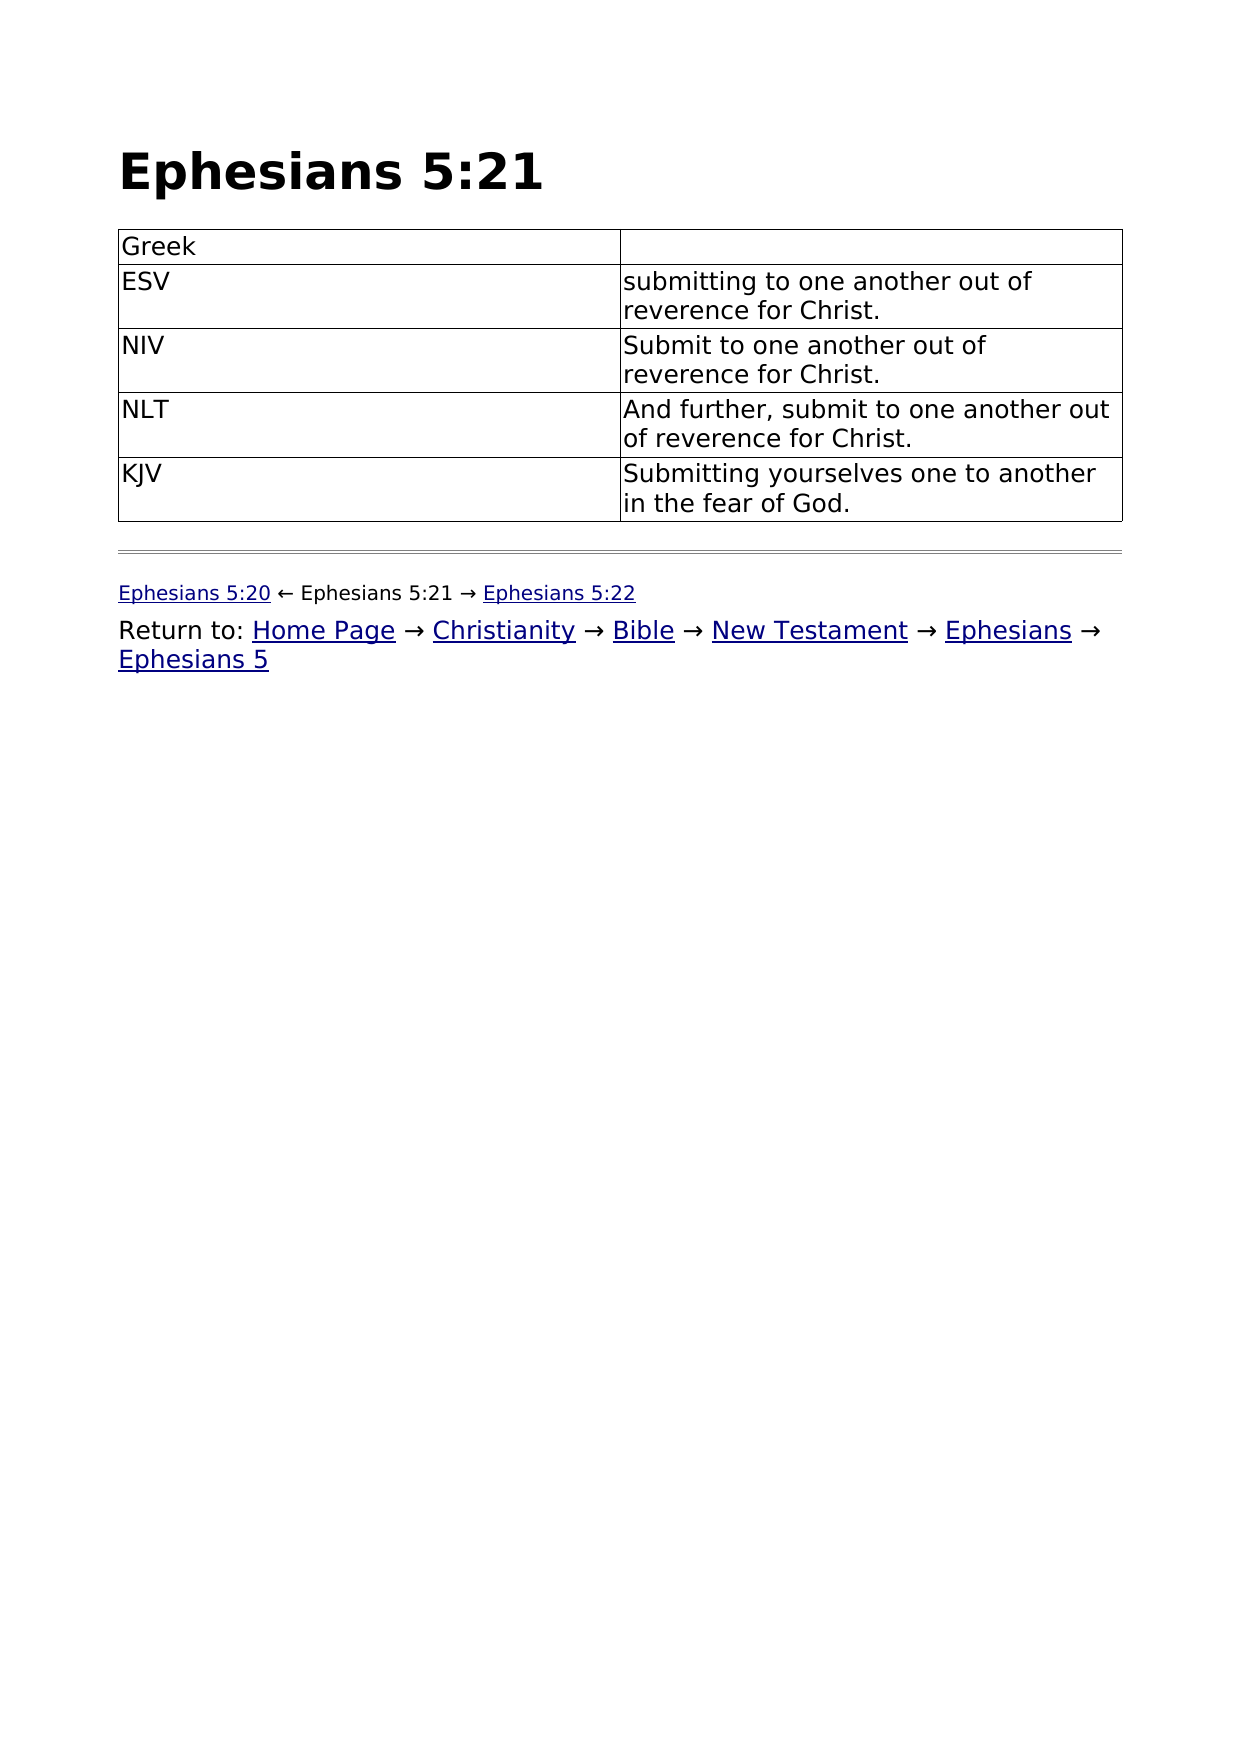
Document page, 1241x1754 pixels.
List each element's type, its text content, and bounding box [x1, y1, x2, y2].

table_cell submitting to one another out of reverence for Christ. [621, 265, 1122, 328]
text Return to: Home Page → Christianity → Bible → New Testament → Ephesians → Ephesians 5 [118, 616, 1122, 674]
table_header Greek [119, 230, 620, 264]
text Ephesians 5:20 ← Ephesians 5:21 → Ephesians 5:22 [118, 582, 1122, 616]
table_cell NIV [119, 329, 620, 392]
table_cell Submitting yourselves one to another in the fear of God. [621, 458, 1122, 521]
table_cell KJV [119, 458, 620, 521]
table_cell And further, submit to one another out of reverence for Christ. [621, 393, 1122, 457]
table_header [621, 230, 1122, 264]
subtitle Ephesians 5:21 [118, 143, 1122, 201]
table_cell Submit to one another out of reverence for Christ. [621, 329, 1122, 392]
table_cell NLT [119, 393, 620, 457]
table_cell ESV [119, 265, 620, 328]
